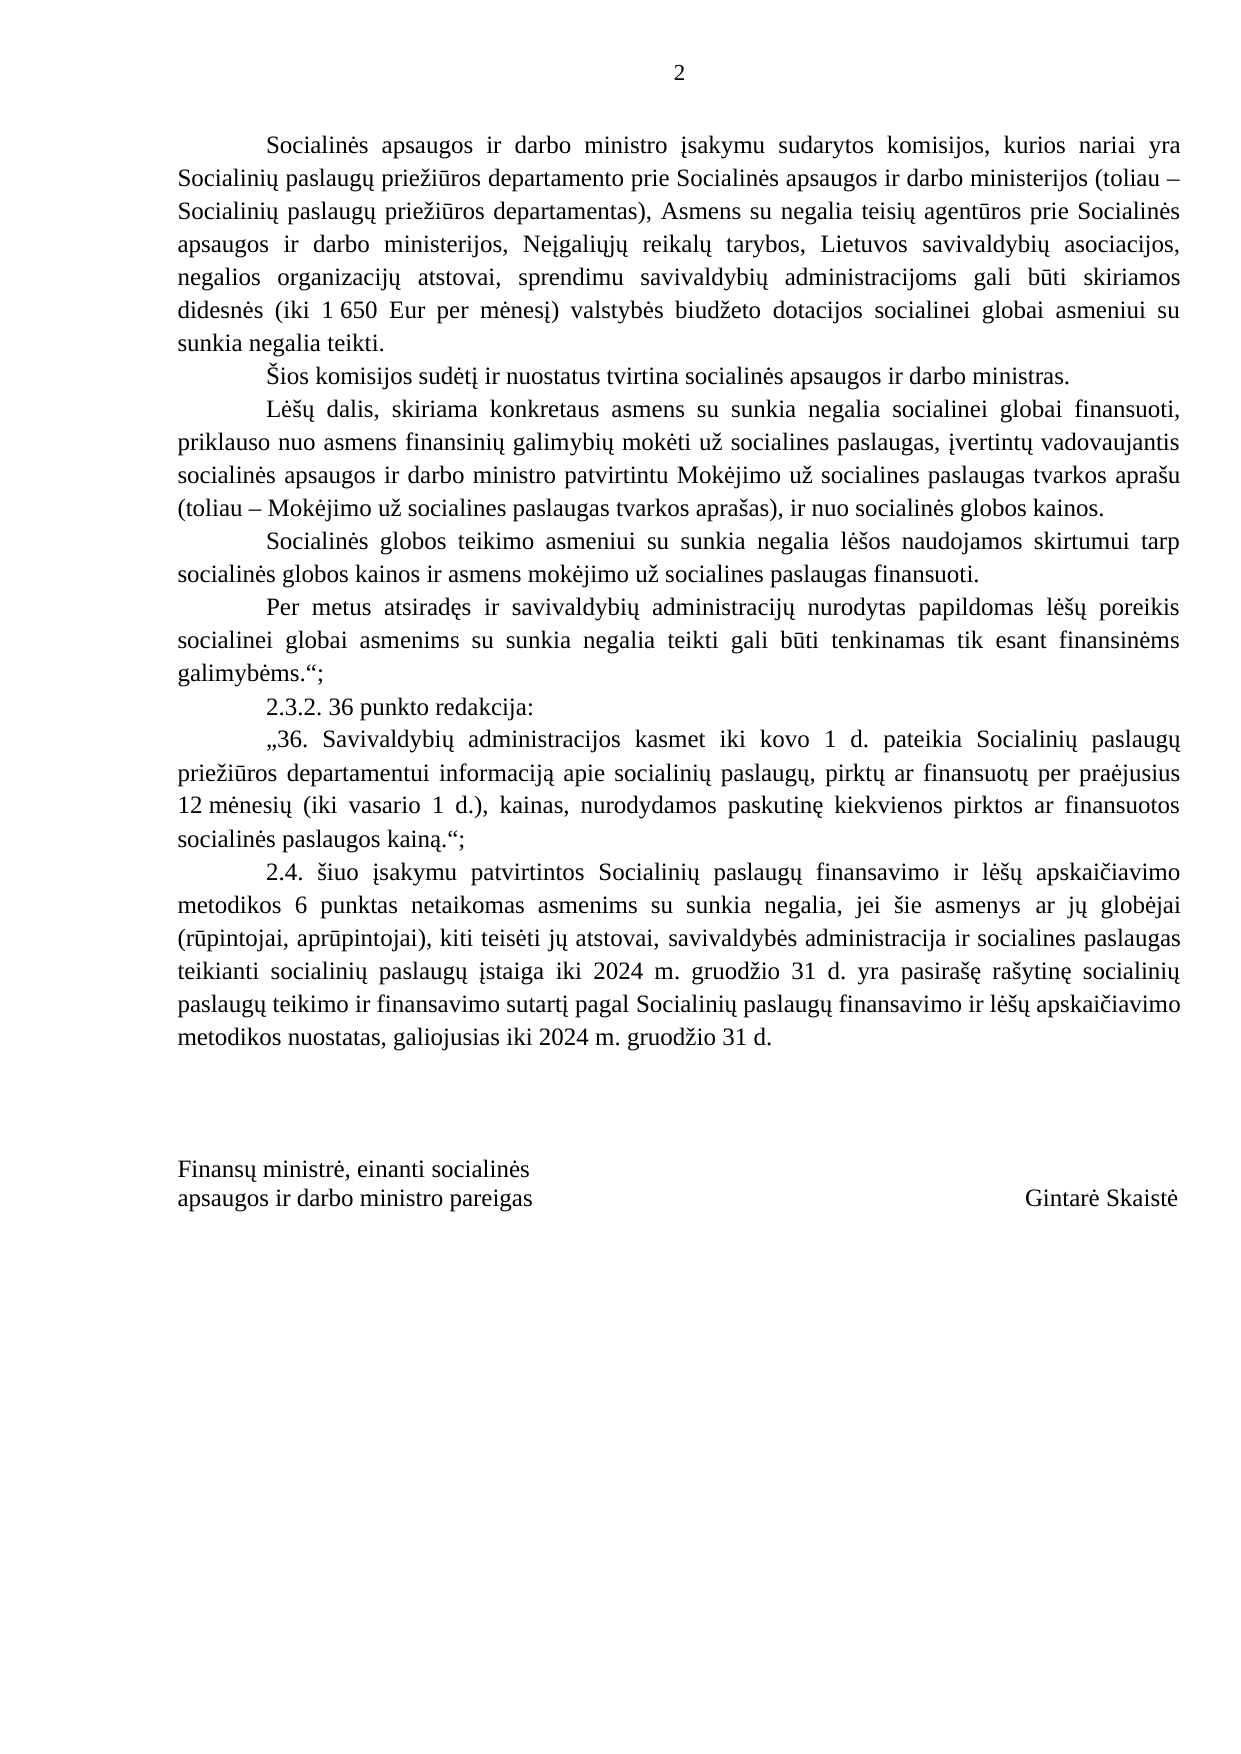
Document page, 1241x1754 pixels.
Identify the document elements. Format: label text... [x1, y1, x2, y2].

text 2.4. šiuo įsakymu patvirtintos Socialinių paslaugų finansavimo ir lėšų apskaičiavimo metodikos 6 punktas netaikomas asmenims su sunkia negalia, jei šie asmenys ar jų globėjai (rūpintojai, aprūpintojai), kiti teisėti jų atstovai, savivaldybės administracija ir socialines paslaugas teikianti socialinių paslaugų įstaiga iki 2024 m. gruodžio 31 d. yra pasirašę rašytinę socialinių paslaugų teikimo ir finansavimo sutartį pagal Socialinių paslaugų finansavimo ir lėšų apskaičiavimo metodikos nuostatas, galiojusias iki 2024 m. gruodžio 31 d. [177, 857, 1181, 1051]
text Šios komisijos sudėtį ir nuostatus tvirtina socialinės apsaugos ir darbo ministras. [177, 361, 1181, 390]
text Per metus atsiradęs ir savivaldybių administracijų nurodytas papildomas lėšų poreikis socialinei globai asmenims su sunkia negalia teikti gali būti tenkinamas tik esant finansinėms galimybėms.“; [177, 592, 1181, 687]
text apsaugos ir darbo ministro pareigas Gintarė Skaistė [177, 1183, 1181, 1211]
text Socialinės globos teikimo asmeniui su sunkia negalia lėšos naudojamos skirtumui tarp socialinės globos kainos ir asmens mokėjimo už socialines paslaugas finansuoti. [177, 526, 1181, 588]
text Finansų ministrė, einanti socialinės [177, 1154, 1181, 1183]
text Lėšų dalis, skiriama konkretaus asmens su sunkia negalia socialinei globai finansuoti, priklauso nuo asmens finansinių galimybių mokėti už socialines paslaugas, įvertintų vadovaujantis socialinės apsaugos ir darbo ministro patvirtintu Mokėjimo už socialines paslaugas tvarkos aprašu (toliau – Mokėjimo už socialines paslaugas tvarkos aprašas), ir nuo socialinės globos kainos. [177, 394, 1181, 522]
text 2.3.2. 36 punkto redakcija: [177, 692, 1181, 720]
text „36. Savivaldybių administracijos kasmet iki kovo 1 d. pateikia Socialinių paslaugų priežiūros departamentui informaciją apie socialinių paslaugų, pirktų ar finansuotų per praėjusius 12 mėnesių (iki vasario 1 d.), kainas, nurodydamos paskutinę kiekvienos pirktos ar finansuotos socialinės paslaugos kainą.“; [177, 724, 1181, 852]
text Socialinės apsaugos ir darbo ministro įsakymu sudarytos komisijos, kurios nariai yra Socialinių paslaugų priežiūros departamento prie Socialinės apsaugos ir darbo ministerijos (toliau – Socialinių paslaugų priežiūros departamentas), Asmens su negalia teisių agentūros prie Socialinės apsaugos ir darbo ministerijos, Neįgaliųjų reikalų tarybos, Lietuvos savivaldybių asociacijos, negalios organizacijų atstovai, sprendimu savivaldybių administracijoms gali būti skiriamos didesnės (iki 1 650 Eur per mėnesį) valstybės biudžeto dotacijos socialinei globai asmeniui su sunkia negalia teikti. [177, 130, 1181, 357]
